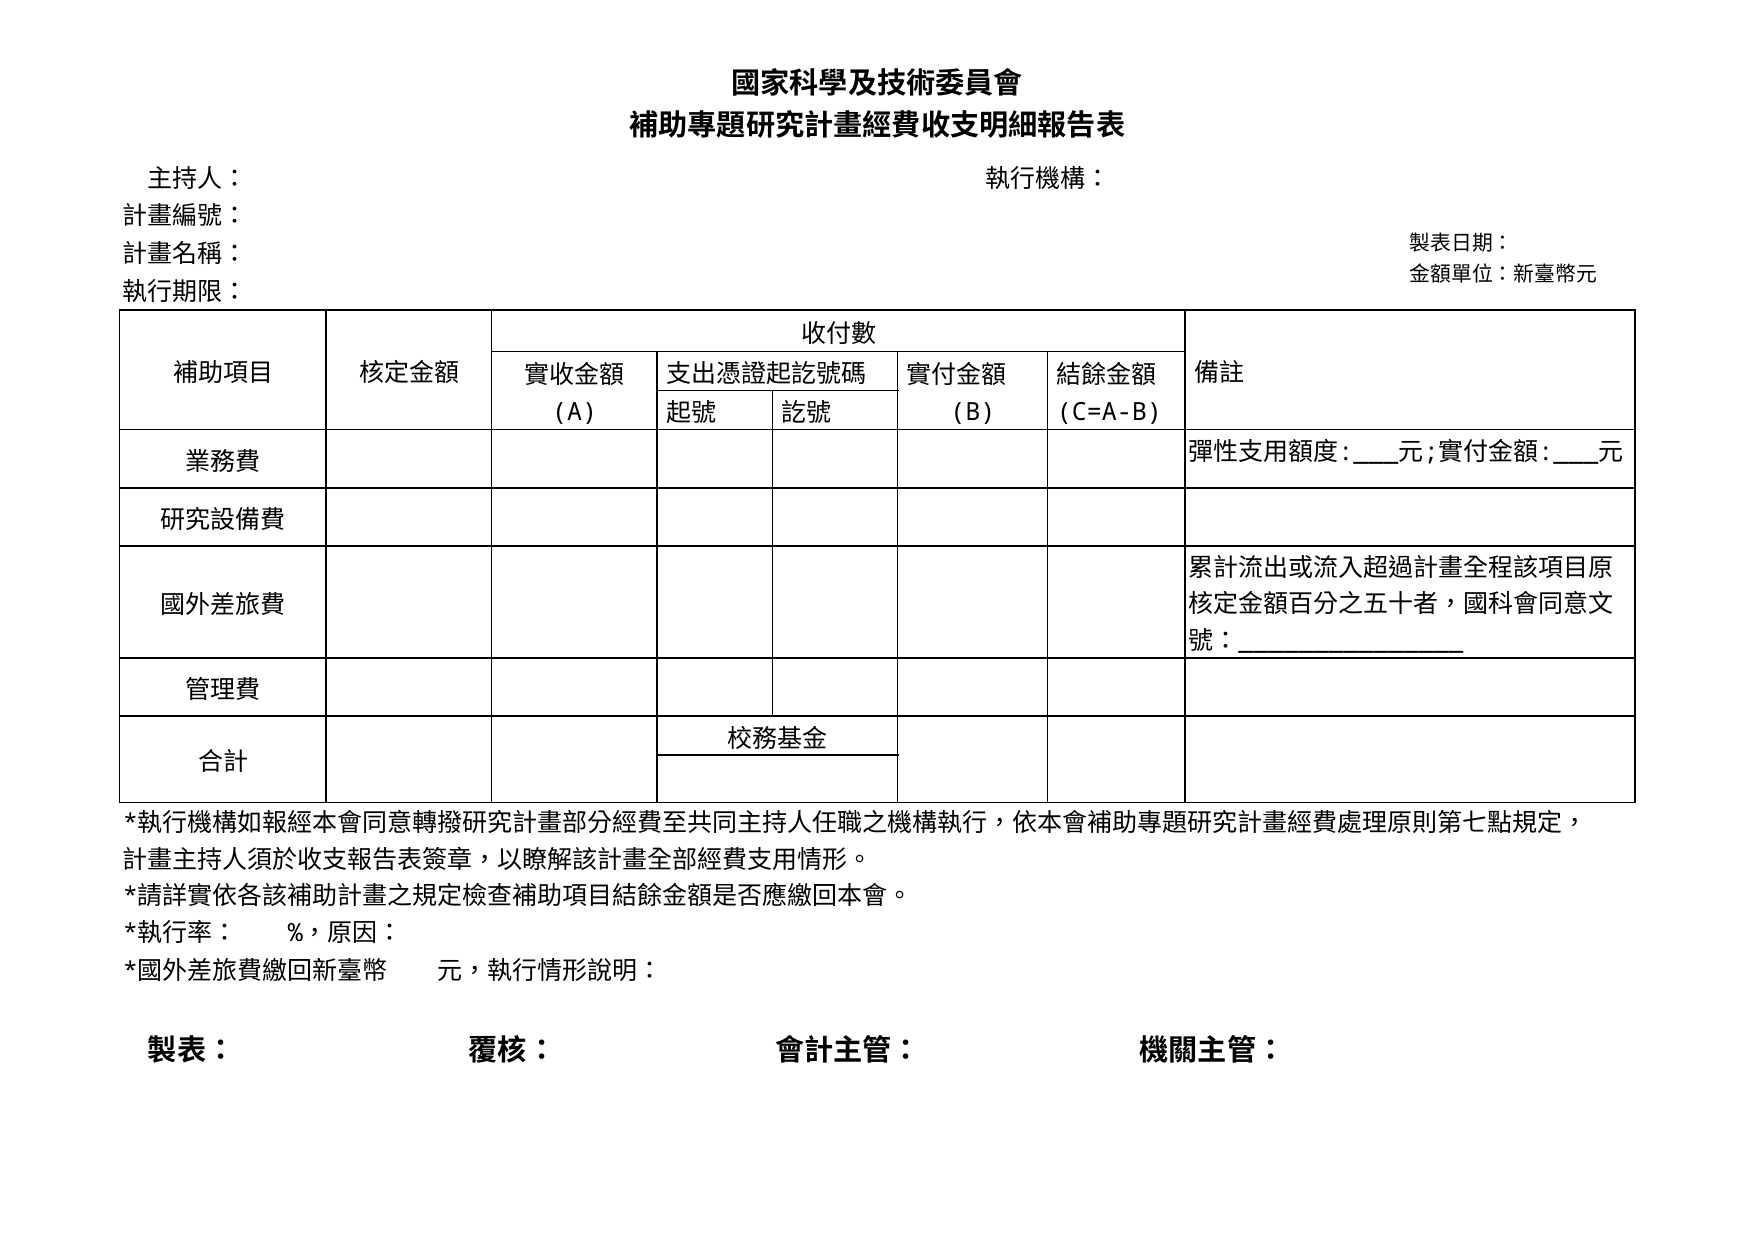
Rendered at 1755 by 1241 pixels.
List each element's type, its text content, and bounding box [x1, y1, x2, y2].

table_cell [327, 489, 491, 545]
text *請詳實依各該補助計畫之規定檢查補助項目結餘金額是否應繳回本會。 [123, 875, 1606, 912]
table_cell [898, 547, 1047, 657]
text 計畫名稱： [123, 232, 1395, 269]
table_cell [492, 547, 656, 657]
table_cell [898, 430, 1047, 487]
table_cell 實付金額 (B) [898, 352, 1047, 429]
table_cell [773, 659, 897, 715]
table_header 收付數 [492, 311, 1184, 351]
table_cell [898, 659, 1047, 715]
table_cell [773, 547, 897, 657]
table_cell 彈性支用額度:___元;實付金額:___元 [1186, 430, 1634, 487]
table_cell 校務基金 [658, 717, 897, 754]
table_cell [1048, 430, 1184, 487]
text *國外差旅費繳回新臺幣 元，執行情形說明： [123, 949, 1606, 987]
text *執行機構如報經本會同意轉撥研究計畫部分經費至共同主持人任職之機構執行，依本會補助專題研究計畫經費處理原則第七點規定，計畫主持人須於收支報告表簽章，以瞭解該計畫全部經費支用情形。 [123, 803, 1606, 875]
table_cell [327, 547, 491, 657]
table_cell [773, 489, 897, 545]
table_cell [1186, 489, 1634, 545]
table_cell [492, 430, 656, 487]
table_cell [773, 430, 897, 487]
table_cell 管理費 [120, 659, 325, 715]
table_cell [1048, 547, 1184, 657]
table_header 備註 [1186, 311, 1634, 429]
text *執行率： %，原因： [123, 912, 1606, 949]
text 計畫編號： [123, 194, 1606, 232]
table_cell [492, 659, 656, 715]
table_header 補助項目 [120, 311, 325, 429]
text 執行期限： [123, 269, 1606, 309]
table_cell [898, 489, 1047, 545]
table_cell 實收金額 (A) [492, 352, 656, 429]
table_cell 起號 [658, 391, 772, 429]
text 主持人： 執行機構： [123, 157, 1606, 194]
table_cell [658, 756, 897, 801]
table_cell [1048, 717, 1184, 801]
table_cell [327, 430, 491, 487]
table_cell 累計流出或流入超過計畫全程該項目原 核定金額百分之五十者，國科會同意文 號：_______________ [1186, 547, 1634, 657]
table_cell [658, 489, 772, 545]
table_cell [898, 717, 1047, 801]
table_cell [658, 547, 772, 657]
table_cell 支出憑證起訖號碼 [658, 352, 897, 390]
table_cell [492, 717, 656, 801]
table_cell [1048, 659, 1184, 715]
table_cell [492, 489, 656, 545]
table_cell 研究設備費 [120, 489, 325, 545]
table_cell 合計 [120, 717, 325, 801]
table_cell 結餘金額 (C=A-B) [1048, 352, 1184, 429]
table_cell [327, 717, 491, 801]
table_cell [1186, 717, 1634, 801]
table_cell [1186, 659, 1634, 715]
table_cell [658, 430, 772, 487]
text 補助專題研究計畫經費收支明細報告表 [148, 102, 1606, 144]
table_cell 業務費 [120, 430, 325, 487]
table_cell [1048, 489, 1184, 545]
text 製表： 覆核： 會計主管： 機關主管： [148, 1026, 1606, 1069]
text 國家科學及技術委員會 [148, 60, 1606, 102]
table_header 核定金額 [327, 311, 491, 429]
table_cell [658, 659, 772, 715]
table_cell [327, 659, 491, 715]
table_cell 國外差旅費 [120, 547, 325, 657]
table_cell 訖號 [773, 391, 897, 429]
